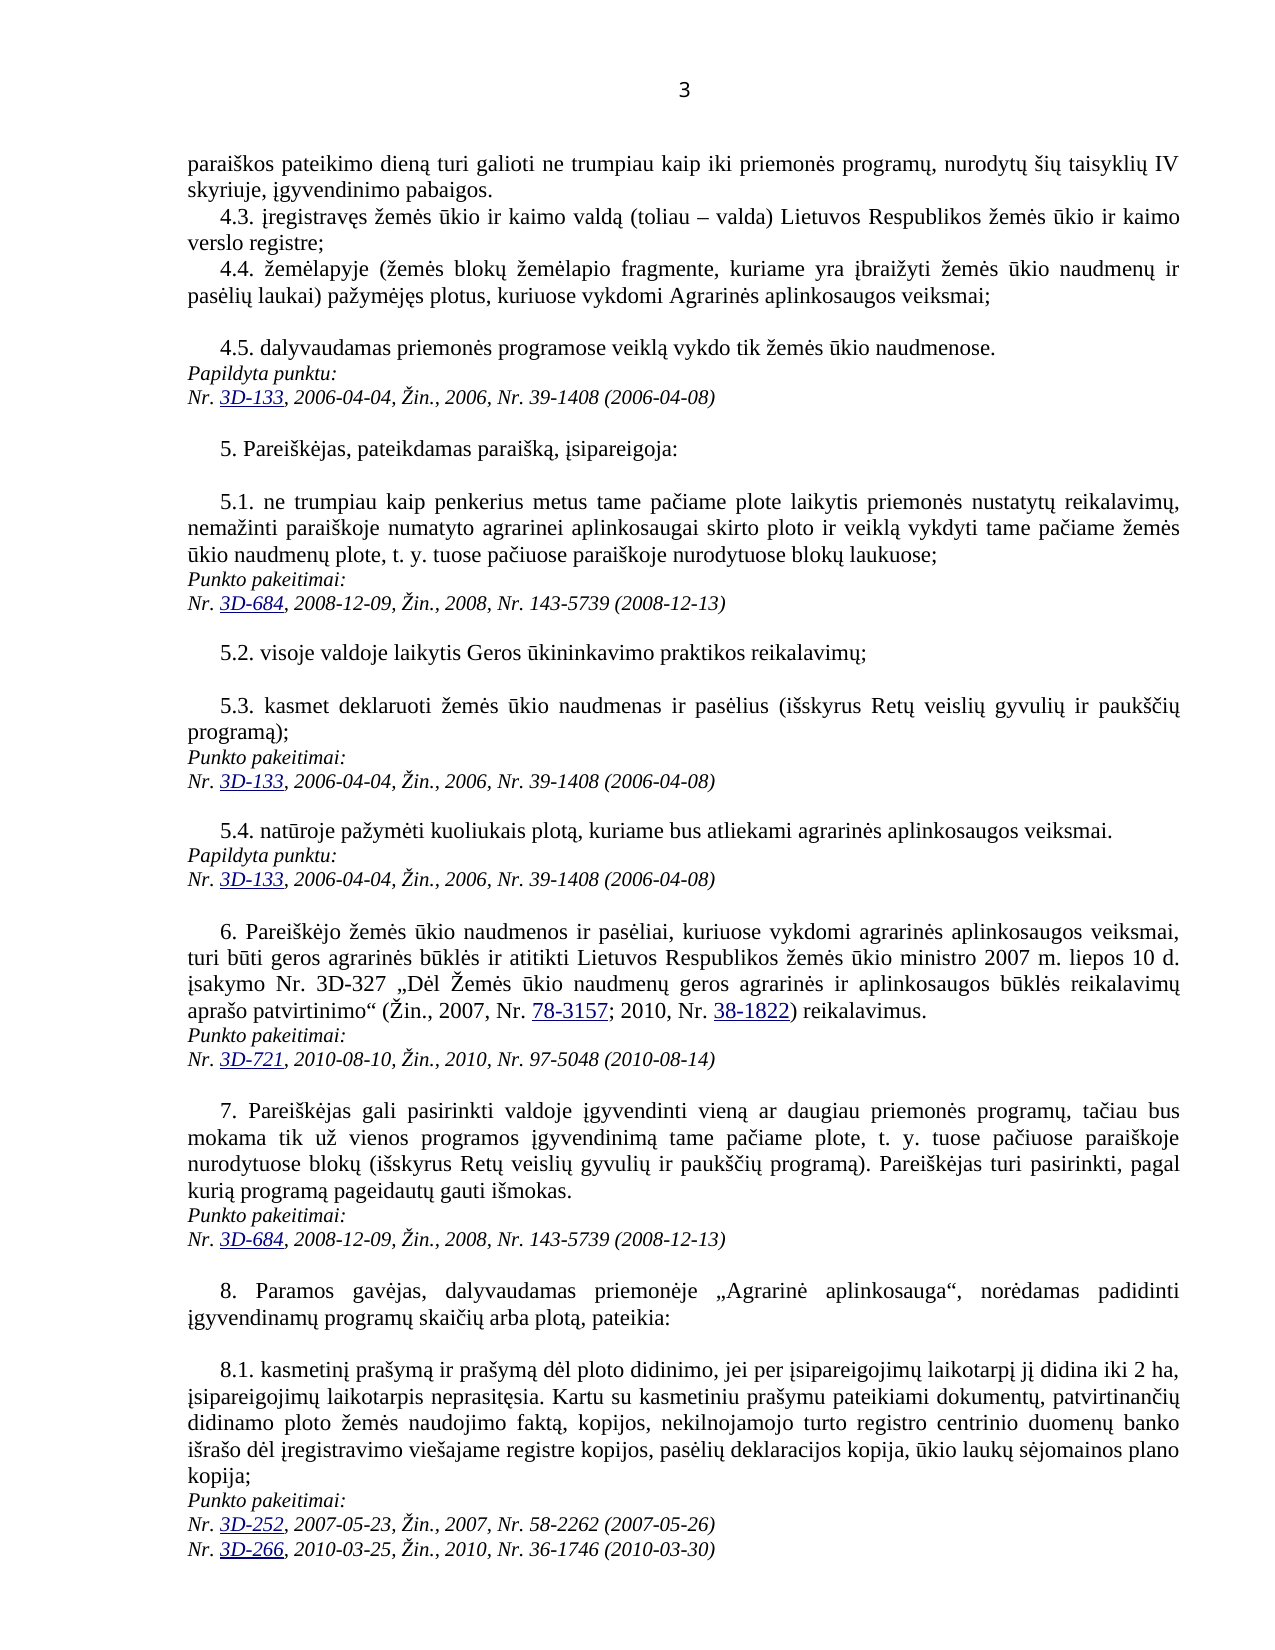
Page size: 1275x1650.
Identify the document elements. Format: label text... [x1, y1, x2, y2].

text paraiškos pateikimo dieną turi galioti ne trumpiau kaip iki priemonės programų, nurodytų šių taisyklių IV skyriuje, įgyvendinimo pabaigos. [187, 150, 1181, 203]
text Punkto pakeitimai: [187, 567, 1181, 591]
text Nr. 3D-133, 2006-04-04, Žin., 2006, Nr. 39-1408 (2006-04-08) [187, 769, 1181, 793]
text Nr. 3D-721, 2010-08-10, Žin., 2010, Nr. 97-5048 (2010-08-14) [187, 1047, 1181, 1071]
text 5. Pareiškėjas, pateikdamas paraišką, įsipareigoja: [187, 435, 1181, 462]
text Nr. 3D-266, 2010-03-25, Žin., 2010, Nr. 36-1746 (2010-03-30) [187, 1536, 1181, 1561]
text 5.4. natūroje pažymėti kuoliukais plotą, kuriame bus atliekami agrarinės aplinkosaugos veiksmai. [187, 817, 1181, 843]
text Punkto pakeitimai: [187, 1023, 1181, 1047]
text 5.1. ne trumpiau kaip penkerius metus tame pačiame plote laikytis priemonės nustatytų reikalavimų, nemažinti paraiškoje numatyto agrarinei aplinkosaugai skirto ploto ir veiklą vykdyti tame pačiame žemės ūkio naudmenų plote, t. y. tuose pačiuose paraiškoje nurodytuose blokų laukuose; [187, 488, 1181, 567]
text Punkto pakeitimai: [187, 1203, 1181, 1227]
text Nr. 3D-252, 2007-05-23, Žin., 2007, Nr. 58-2262 (2007-05-26) [187, 1512, 1181, 1536]
text 4.4. žemėlapyje (žemės blokų žemėlapio fragmente, kuriame yra įbraižyti žemės ūkio naudmenų ir pasėlių laukai) pažymėjęs plotus, kuriuose vykdomi Agrarinės aplinkosaugos veiksmai; [187, 255, 1181, 308]
text 4.5. dalyvaudamas priemonės programose veiklą vykdo tik žemės ūkio naudmenose. [187, 334, 1181, 361]
text 6. Pareiškėjo žemės ūkio naudmenos ir pasėliai, kuriuose vykdomi agrarinės aplinkosaugos veiksmai, turi būti geros agrarinės būklės ir atitikti Lietuvos Respublikos žemės ūkio ministro 2007 m. liepos 10 d. įsakymo Nr. 3D-327 „Dėl Žemės ūkio naudmenų geros agrarinės ir aplinkosaugos būklės reikalavimų aprašo patvirtinimo“ (Žin., 2007, Nr. 78-3157; 2010, Nr. 38-1822) reikalavimus. [187, 918, 1181, 1023]
text Papildyta punktu: [187, 843, 1181, 867]
text 5.2. visoje valdoje laikytis Geros ūkininkavimo praktikos reikalavimų; [187, 639, 1181, 666]
text Nr. 3D-133, 2006-04-04, Žin., 2006, Nr. 39-1408 (2006-04-08) [187, 385, 1181, 409]
text Nr. 3D-133, 2006-04-04, Žin., 2006, Nr. 39-1408 (2006-04-08) [187, 867, 1181, 891]
text Papildyta punktu: [187, 361, 1181, 385]
text Nr. 3D-684, 2008-12-09, Žin., 2008, Nr. 143-5739 (2008-12-13) [187, 591, 1181, 615]
text 5.3. kasmet deklaruoti žemės ūkio naudmenas ir pasėlius (išskyrus Retų veislių gyvulių ir paukščių programą); [187, 692, 1181, 745]
text 8.1. kasmetinį prašymą ir prašymą dėl ploto didinimo, jei per įsipareigojimų laikotarpį jį didina iki 2 ha, įsipareigojimų laikotarpis neprasitęsia. Kartu su kasmetiniu prašymu pateikiami dokumentų, patvirtinančių didinamo ploto žemės naudojimo faktą, kopijos, nekilnojamojo turto registro centrinio duomenų banko išrašo dėl įregistravimo viešajame registre kopijos, pasėlių deklaracijos kopija, ūkio laukų sėjomainos plano kopija; [187, 1357, 1181, 1488]
text Nr. 3D-684, 2008-12-09, Žin., 2008, Nr. 143-5739 (2008-12-13) [187, 1227, 1181, 1251]
text 8. Paramos gavėjas, dalyvaudamas priemonėje „Agrarinė aplinkosauga“, norėdamas padidinti įgyvendinamų programų skaičių arba plotą, pateikia: [187, 1277, 1181, 1330]
text 7. Pareiškėjas gali pasirinkti valdoje įgyvendinti vieną ar daugiau priemonės programų, tačiau bus mokama tik už vienos programos įgyvendinimą tame pačiame plote, t. y. tuose pačiuose paraiškoje nurodytuose blokų (išskyrus Retų veislių gyvulių ir paukščių programą). Pareiškėjas turi pasirinkti, pagal kurią programą pageidautų gauti išmokas. [187, 1098, 1181, 1203]
text 4.3. įregistravęs žemės ūkio ir kaimo valdą (toliau – valda) Lietuvos Respublikos žemės ūkio ir kaimo verslo registre; [187, 203, 1181, 255]
text Punkto pakeitimai: [187, 1488, 1181, 1512]
text Punkto pakeitimai: [187, 745, 1181, 769]
